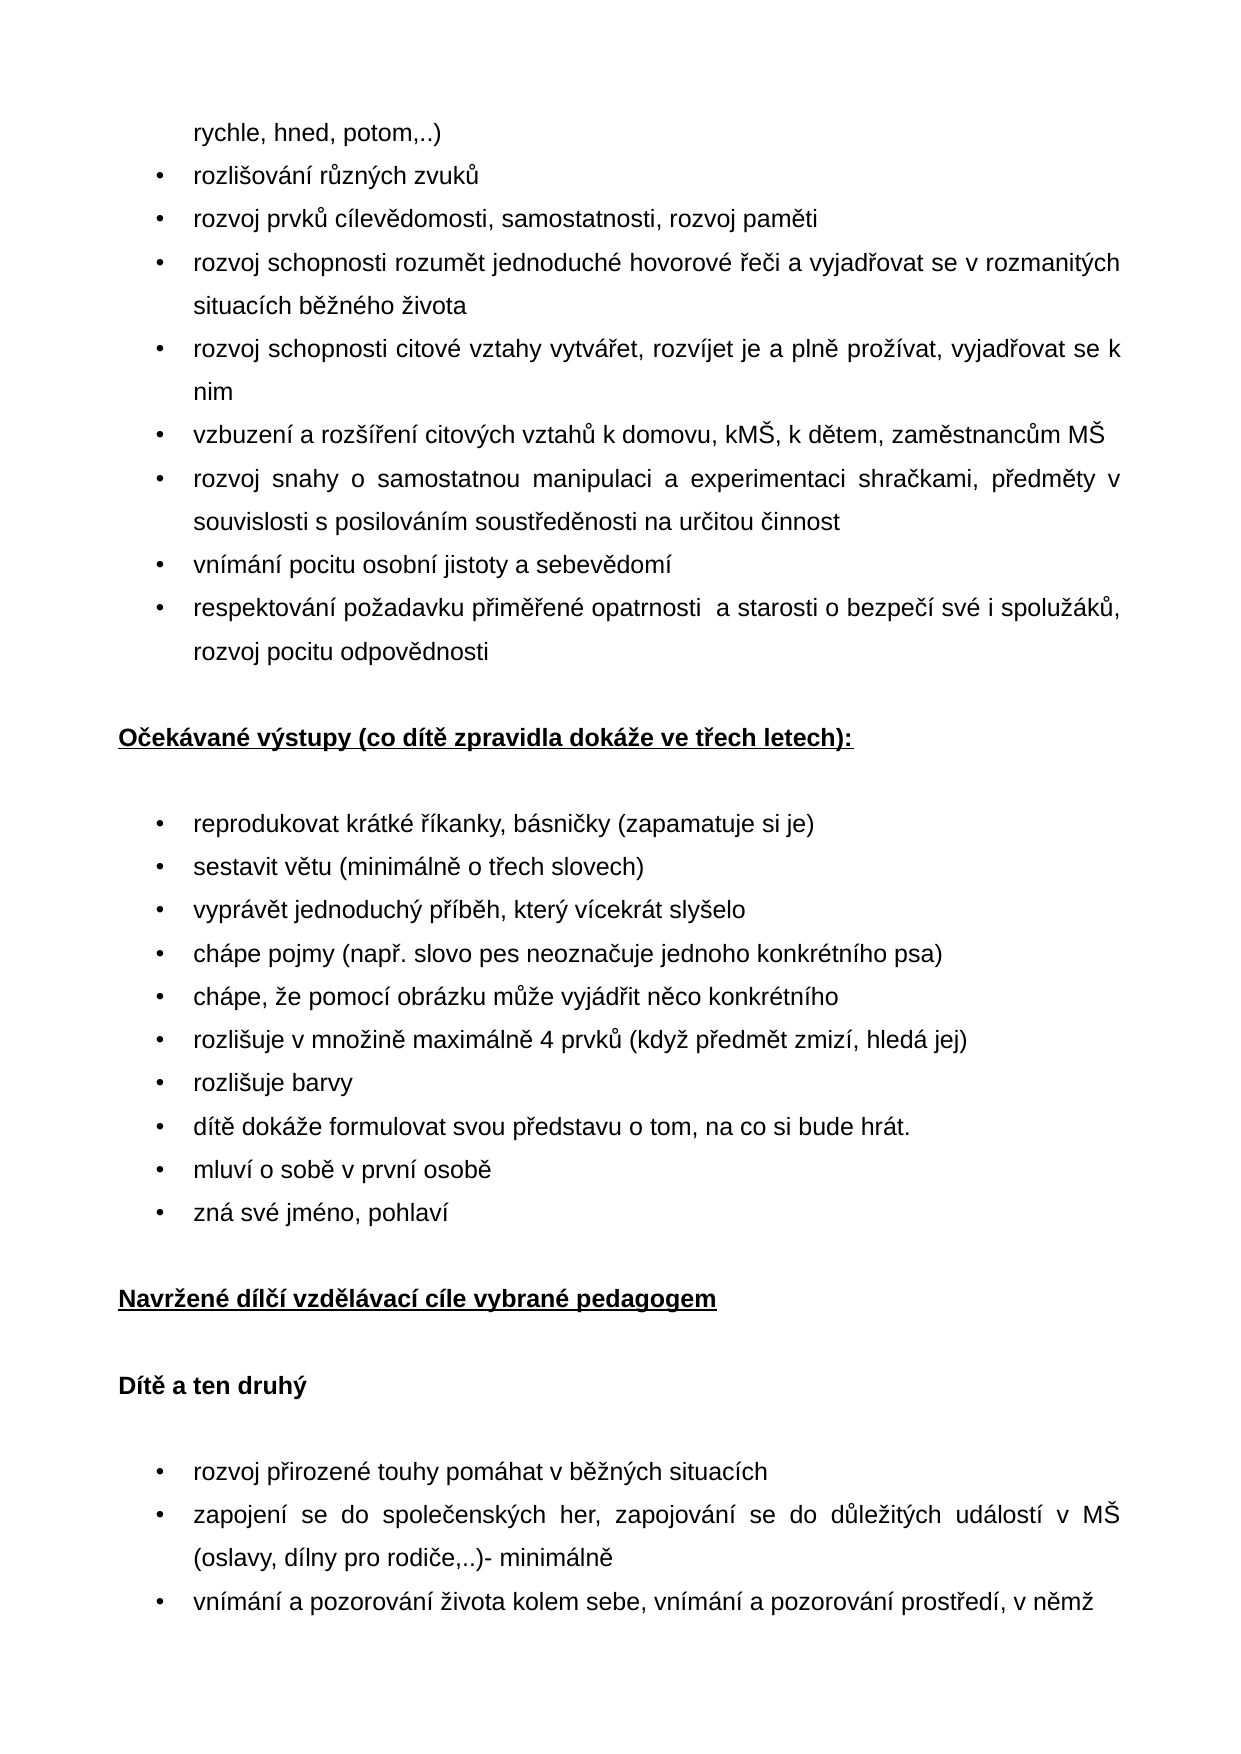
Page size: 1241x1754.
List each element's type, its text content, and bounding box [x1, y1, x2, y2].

list rychle, hned, potom,..) [156, 118, 1122, 147]
list chápe, že pomocí obrázku může vyjádřit něco konkrétního [156, 982, 1122, 1011]
list vnímání a pozorování života kolem sebe, vnímání a pozorování prostředí, v němž [156, 1586, 1122, 1615]
list rozlišování různých zvuků [156, 161, 1122, 190]
list vzbuzení a rozšíření citových vztahů k domovu, kMŠ, k dětem, zaměstnancům MŠ [156, 420, 1122, 449]
text Dítě a ten druhý [118, 1371, 1122, 1399]
list rozvoj schopnosti rozumět jednoduché hovorové řeči a vyjadřovat se v rozmanitých situacích běžného života [156, 248, 1122, 320]
list rozvoj schopnosti citové vztahy vytvářet, rozvíjet je a plně prožívat, vyjadřovat se k nim [156, 334, 1122, 406]
text Navržené dílčí vzdělávací cíle vybrané pedagogem [118, 1284, 1122, 1313]
text Očekávané výstupy (co dítě zpravidla dokáže ve třech letech): [118, 723, 1122, 751]
list reprodukovat krátké říkanky, básničky (zapamatuje si je) [156, 809, 1122, 838]
list vyprávět jednoduchý příběh, který vícekrát slyšelo [156, 895, 1122, 924]
list rozvoj přirozené touhy pomáhat v běžných situacích [156, 1457, 1122, 1486]
list zná své jméno, pohlaví [156, 1198, 1122, 1227]
list rozvoj prvků cílevědomosti, samostatnosti, rozvoj paměti [156, 204, 1122, 233]
list rozlišuje v množině maximálně 4 prvků (když předmět zmizí, hledá jej) [156, 1025, 1122, 1054]
list dítě dokáže formulovat svou představu o tom, na co si bude hrát. [156, 1112, 1122, 1140]
list mluví o sobě v první osobě [156, 1155, 1122, 1184]
list chápe pojmy (např. slovo pes neoznačuje jednoho konkrétního psa) [156, 939, 1122, 967]
list rozvoj snahy o samostatnou manipulaci a experimentaci shračkami, předměty v souvislosti s posilováním soustředěnosti na určitou činnost [156, 464, 1122, 536]
list vnímání pocitu osobní jistoty a sebevědomí [156, 550, 1122, 579]
list sestavit větu (minimálně o třech slovech) [156, 852, 1122, 881]
list respektování požadavku přiměřené opatrnosti a starosti o bezpečí své i spolužáků, rozvoj pocitu odpovědnosti [156, 593, 1122, 665]
list rozlišuje barvy [156, 1068, 1122, 1097]
list zapojení se do společenských her, zapojování se do důležitých událostí v MŠ (oslavy, dílny pro rodiče,..)- minimálně [156, 1500, 1122, 1572]
